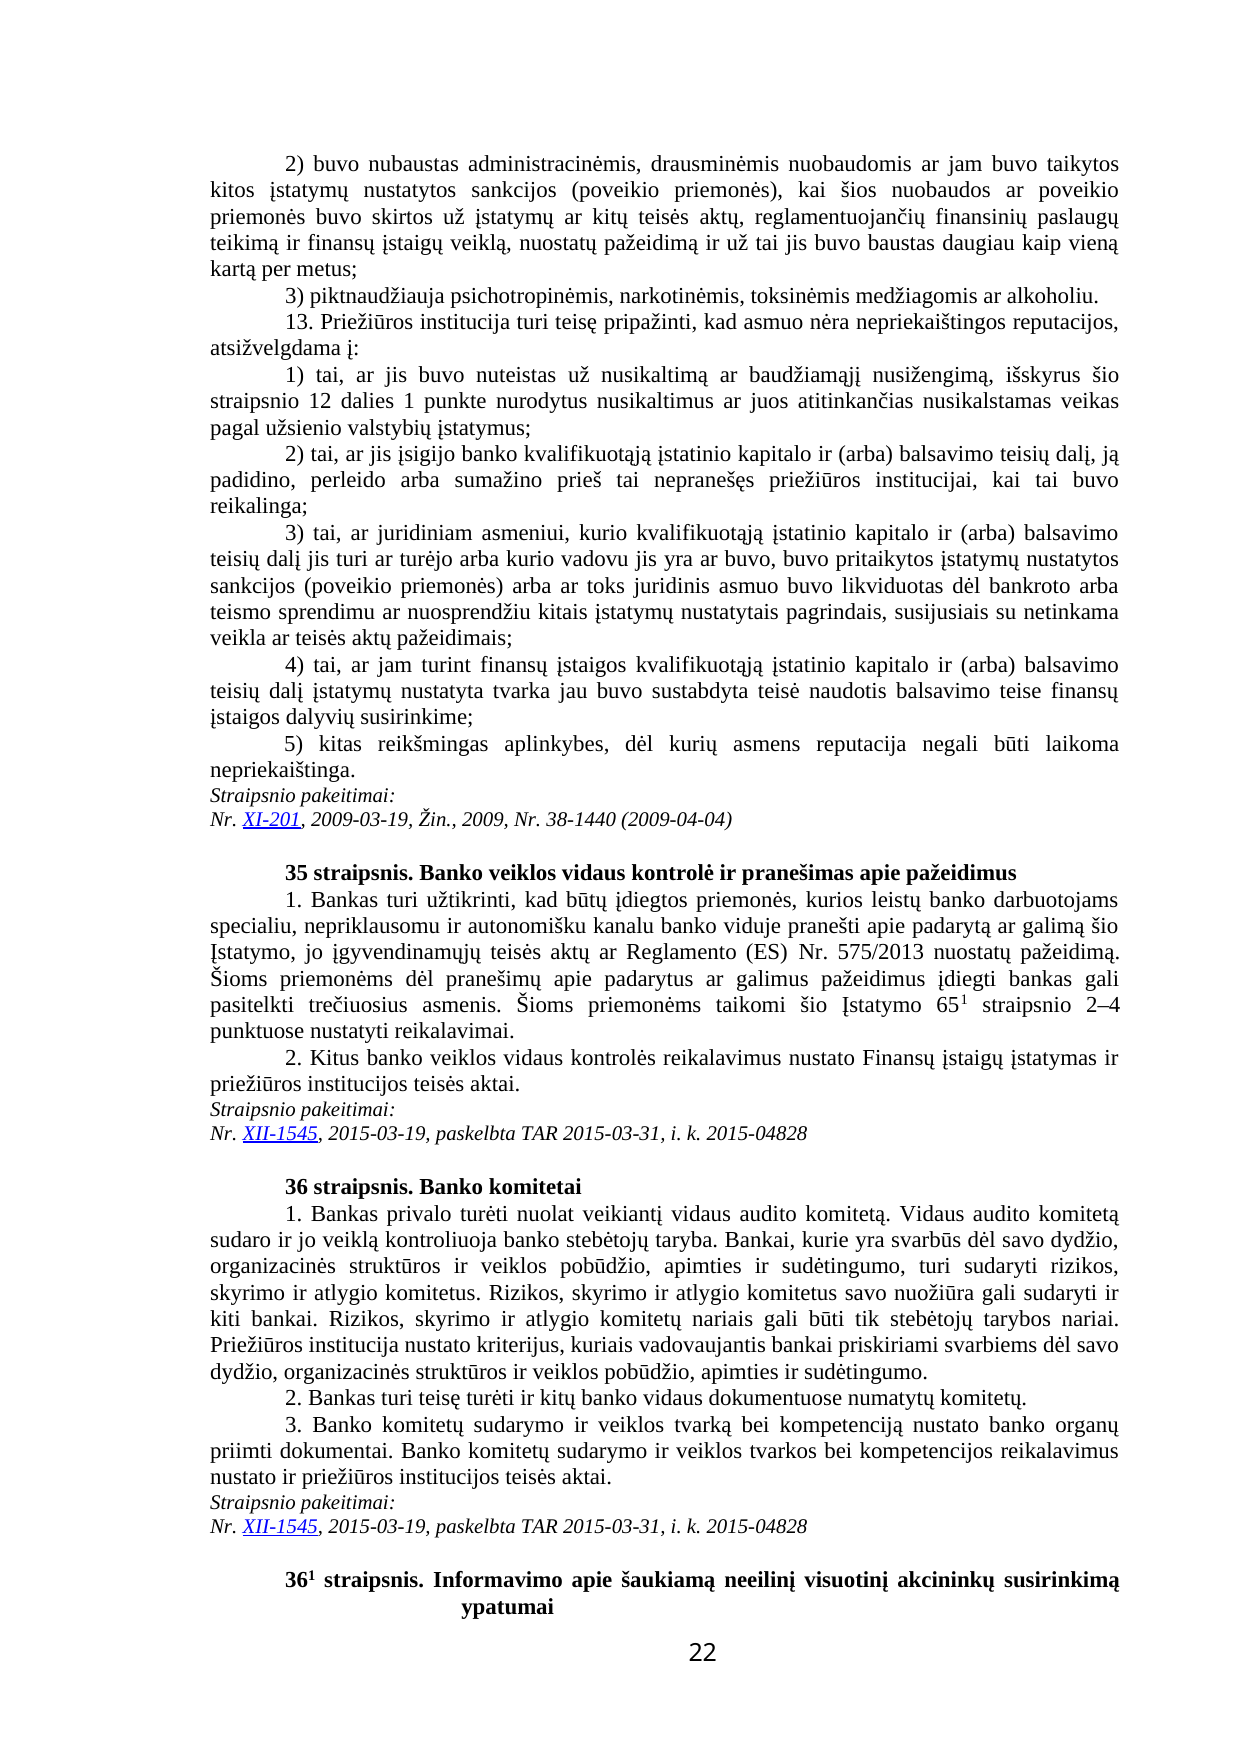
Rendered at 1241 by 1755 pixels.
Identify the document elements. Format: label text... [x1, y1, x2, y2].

text 3. Banko komitetų sudarymo ir veiklos tvarką bei kompetenciją nustato banko organų priimti dokumentai. Banko komitetų sudarymo ir veiklos tvarkos bei kompetencijos reikalavimus nustato ir priežiūros institucijos teisės aktai. [210, 1411, 1120, 1490]
text 1. Bankas privalo turėti nuolat veikiantį vidaus audito komitetą. Vidaus audito komitetą sudaro ir jo veiklą kontroliuoja banko stebėtojų taryba. Bankai, kurie yra svarbūs dėl savo dydžio, organizacinės struktūros ir veiklos pobūdžio, apimties ir sudėtingumo, turi sudaryti rizikos, skyrimo ir atlygio komitetus. Rizikos, skyrimo ir atlygio komitetus savo nuožiūra gali sudaryti ir kiti bankai. Rizikos, skyrimo ir atlygio komitetų nariais gali būti tik stebėtojų tarybos nariai. Priežiūros institucija nustato kriterijus, kuriais vadovaujantis bankai priskiriami svarbiems dėl savo dydžio, organizacinės struktūros ir veiklos pobūdžio, apimties ir sudėtingumo. [210, 1200, 1120, 1384]
text 2) buvo nubaustas administracinėmis, drausminėmis nuobaudomis ar jam buvo taikytos kitos įstatymų nustatytos sankcijos (poveikio priemonės), kai šios nuobaudos ar poveikio priemonės buvo skirtos už įstatymų ar kitų teisės aktų, reglamentuojančių finansinių paslaugų teikimą ir finansų įstaigų veiklą, nuostatų pažeidimą ir už tai jis buvo baustas daugiau kaip vieną kartą per metus; [210, 150, 1120, 282]
text Straipsnio pakeitimai: [210, 782, 1120, 807]
text Straipsnio pakeitimai: [210, 1490, 1120, 1514]
text 2) tai, ar jis įsigijo banko kvalifikuotąją įstatinio kapitalo ir (arba) balsavimo teisių dalį, ją padidino, perleido arba sumažino prieš tai nepranešęs priežiūros institucijai, kai tai buvo reikalinga; [210, 440, 1120, 519]
text Nr. XI-201, 2009-03-19, Žin., 2009, Nr. 38-1440 (2009-04-04) [210, 807, 1120, 831]
text 5) kitas reikšmingas aplinkybes, dėl kurių asmens reputacija negali būti laikoma nepriekaištinga. [210, 730, 1120, 782]
text 35 straipsnis. Banko veiklos vidaus kontrolė ir pranešimas apie pažeidimus [210, 859, 1120, 886]
text 4) tai, ar jam turint finansų įstaigos kvalifikuotąją įstatinio kapitalo ir (arba) balsavimo teisių dalį įstatymų nustatyta tvarka jau buvo sustabdyta teisė naudotis balsavimo teise finansų įstaigos dalyvių susirinkime; [210, 651, 1120, 730]
text 2. Kitus banko veiklos vidaus kontrolės reikalavimus nustato Finansų įstaigų įstatymas ir priežiūros institucijos teisės aktai. [210, 1044, 1120, 1097]
text Nr. XII-1545, 2015-03-19, paskelbta TAR 2015-03-31, i. k. 2015-04828 [210, 1121, 1120, 1145]
text Nr. XII-1545, 2015-03-19, paskelbta TAR 2015-03-31, i. k. 2015-04828 [210, 1514, 1120, 1538]
text 1) tai, ar jis buvo nuteistas už nusikaltimą ar baudžiamąjį nusižengimą, išskyrus šio straipsnio 12 dalies 1 punkte nurodytus nusikaltimus ar juos atitinkančias nusikalstamas veikas pagal užsienio valstybių įstatymus; [210, 361, 1120, 440]
text 13. Priežiūros institucija turi teisę pripažinti, kad asmuo nėra nepriekaištingos reputacijos, atsižvelgdama į: [210, 308, 1120, 361]
text 361 straipsnis. Informavimo apie šaukiamą neeilinį visuotinį akcininkų susirinkimą ypatumai [285, 1567, 1120, 1619]
text 3) piktnaudžiauja psichotropinėmis, narkotinėmis, toksinėmis medžiagomis ar alkoholiu. [210, 282, 1120, 308]
text 2. Bankas turi teisę turėti ir kitų banko vidaus dokumentuose numatytų komitetų. [210, 1384, 1120, 1411]
text Straipsnio pakeitimai: [210, 1097, 1120, 1121]
text 1. Bankas turi užtikrinti, kad būtų įdiegtos priemonės, kurios leistų banko darbuotojams specialiu, nepriklausomu ir autonomišku kanalu banko viduje pranešti apie padarytą ar galimą šio Įstatymo, jo įgyvendinamųjų teisės aktų ar Reglamento (ES) Nr. 575/2013 nuostatų pažeidimą. Šioms priemonėms dėl pranešimų apie padarytus ar galimus pažeidimus įdiegti bankas gali pasitelkti trečiuosius asmenis. Šioms priemonėms taikomi šio Įstatymo 651 straipsnio 2–4 punktuose nustatyti reikalavimai. [210, 886, 1120, 1044]
text 3) tai, ar juridiniam asmeniui, kurio kvalifikuotąją įstatinio kapitalo ir (arba) balsavimo teisių dalį jis turi ar turėjo arba kurio vadovu jis yra ar buvo, buvo pritaikytos įstatymų nustatytos sankcijos (poveikio priemonės) arba ar toks juridinis asmuo buvo likviduotas dėl bankroto arba teismo sprendimu ar nuosprendžiu kitais įstatymų nustatytais pagrindais, susijusiais su netinkama veikla ar teisės aktų pažeidimais; [210, 519, 1120, 651]
text 36 straipsnis. Banko komitetai [210, 1173, 1120, 1200]
